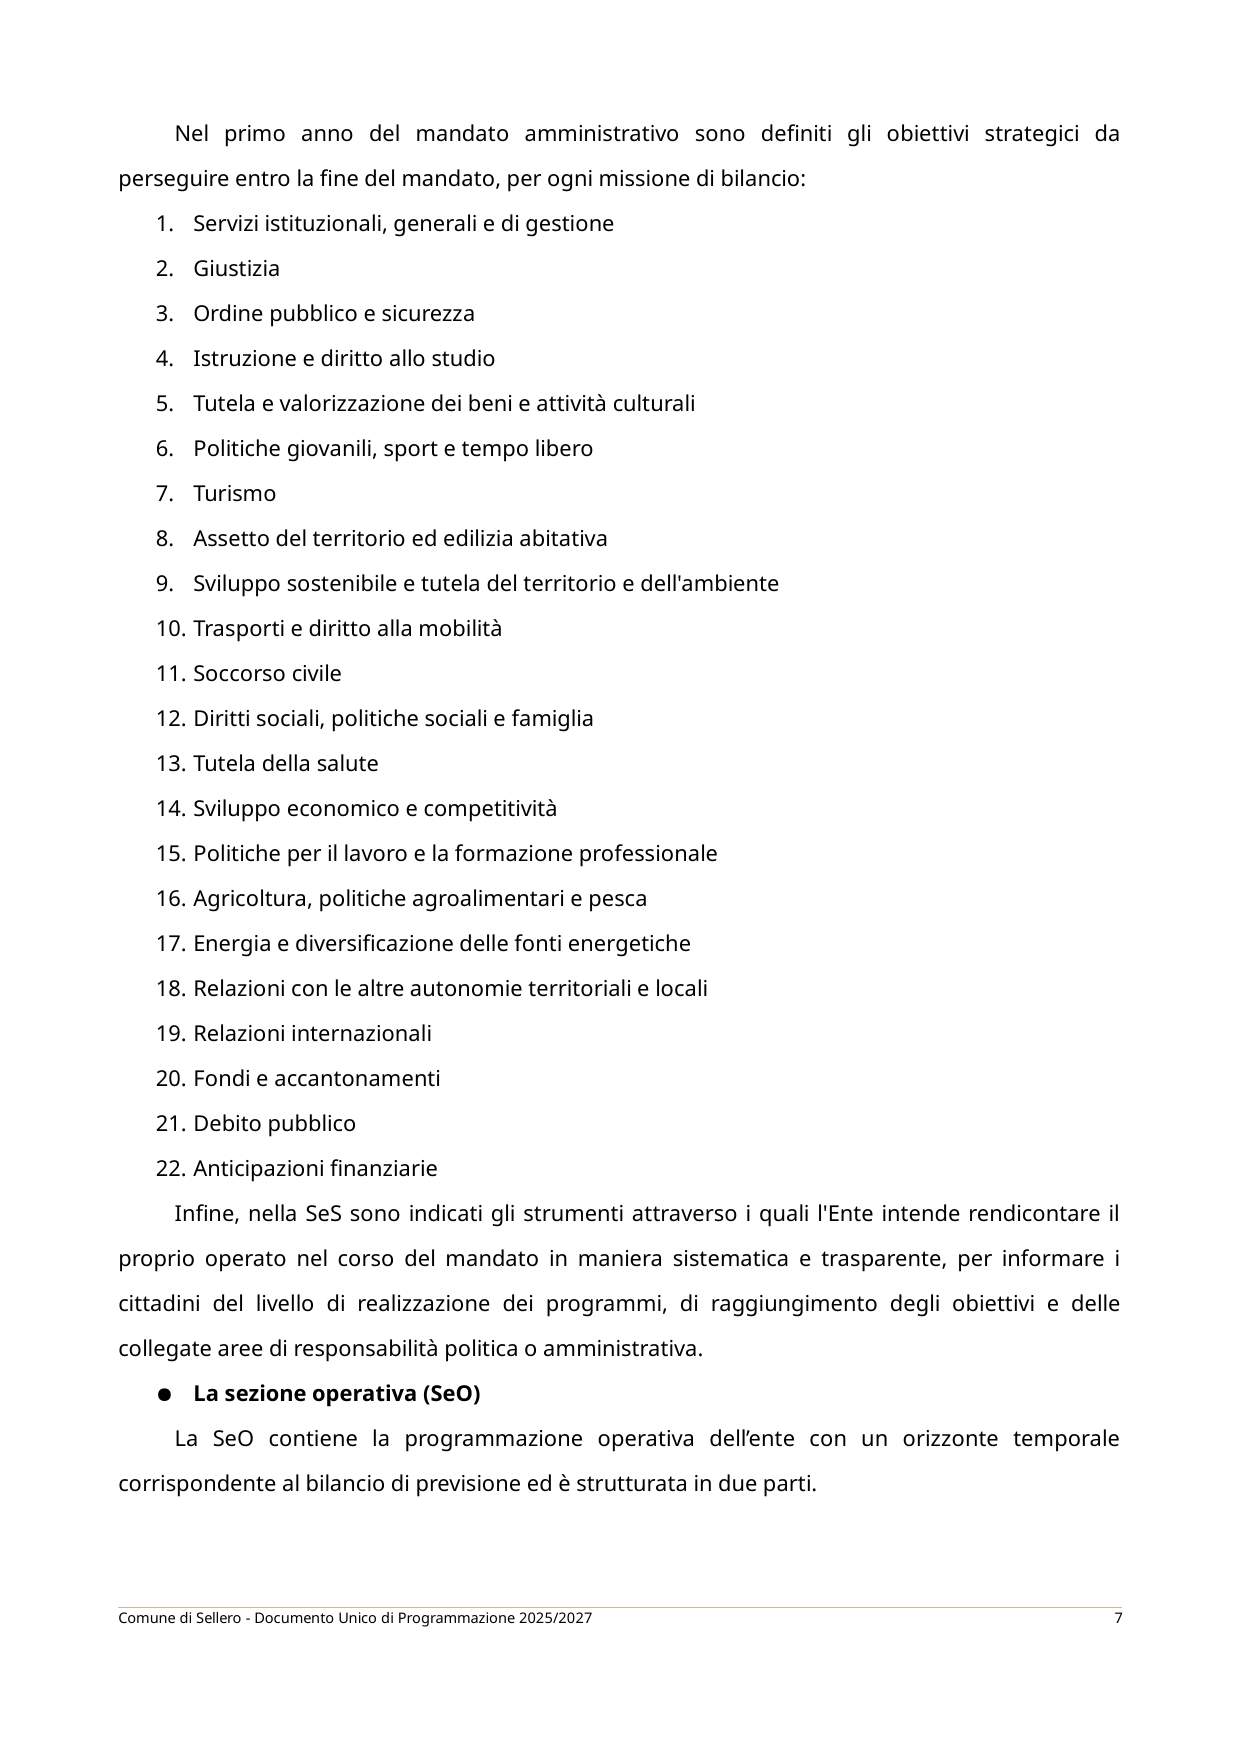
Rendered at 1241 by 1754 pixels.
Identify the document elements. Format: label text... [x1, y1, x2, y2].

list Agricoltura, politiche agroalimentari e pesca [156, 883, 1122, 913]
list La sezione operativa (SeO) [156, 1378, 1122, 1408]
list Ordine pubblico e sicurezza [156, 298, 1122, 328]
list Soccorso civile [156, 658, 1122, 688]
list Servizi istituzionali, generali e di gestione [156, 208, 1122, 238]
list Turismo [156, 478, 1122, 508]
list Politiche giovanili, sport e tempo libero [156, 433, 1122, 463]
text Infine, nella SeS sono indicati gli strumenti attraverso i quali l'Ente intende rendicontare il proprio operato nel corso del mandato in maniera sistematica e trasparente, per informare i cittadini del livello di realizzazione dei programmi, di raggiungimento degli obiettivi e delle collegate aree di responsabilità politica o amministrativa. [118, 1198, 1122, 1363]
list Energia e diversificazione delle fonti energetiche [156, 928, 1122, 958]
list Sviluppo sostenibile e tutela del territorio e dell'ambiente [156, 568, 1122, 598]
list Tutela della salute [156, 748, 1122, 778]
list Tutela e valorizzazione dei beni e attività culturali [156, 388, 1122, 418]
list Debito pubblico [156, 1108, 1122, 1138]
text Nel primo anno del mandato amministrativo sono definiti gli obiettivi strategici da perseguire entro la fine del mandato, per ogni missione di bilancio: [118, 118, 1122, 193]
list Assetto del territorio ed edilizia abitativa [156, 523, 1122, 553]
list Fondi e accantonamenti [156, 1063, 1122, 1093]
list Anticipazioni finanziarie [156, 1153, 1122, 1183]
list Diritti sociali, politiche sociali e famiglia [156, 703, 1122, 733]
list Giustizia [156, 253, 1122, 283]
list Trasporti e diritto alla mobilità [156, 613, 1122, 643]
list Relazioni con le altre autonomie territoriali e locali [156, 973, 1122, 1003]
list Istruzione e diritto allo studio [156, 343, 1122, 373]
text La SeO contiene la programmazione operativa dell’ente con un orizzonte temporale corrispondente al bilancio di previsione ed è strutturata in due parti. [118, 1423, 1122, 1498]
list Relazioni internazionali [156, 1018, 1122, 1048]
list Politiche per il lavoro e la formazione professionale [156, 838, 1122, 868]
list Sviluppo economico e competitività [156, 793, 1122, 823]
